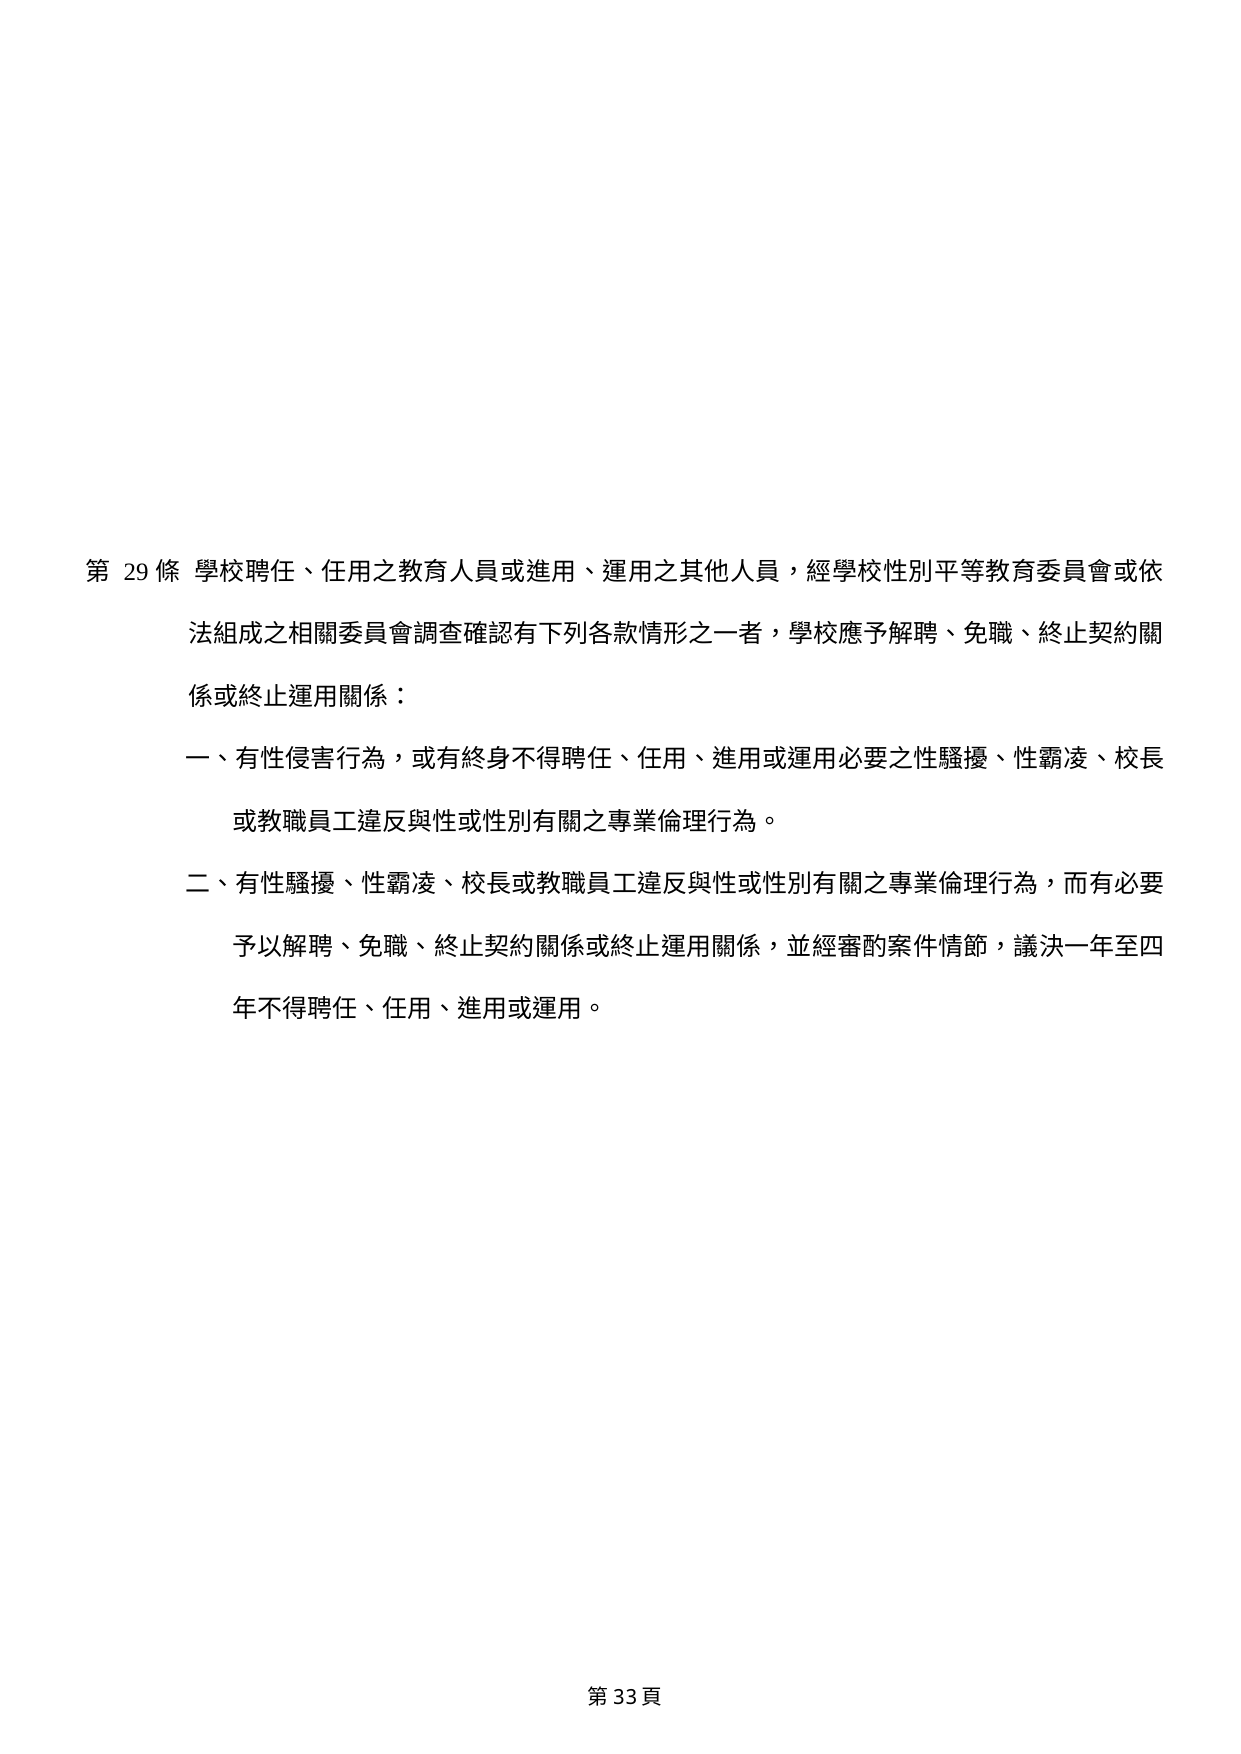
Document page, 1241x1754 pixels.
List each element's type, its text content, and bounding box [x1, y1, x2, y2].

text 第 29 條 學校聘任、任用之教育人員或進用、運用之其他人員，經學校性別平等教育委員會或依法組成之相關委員會調查確認有下列各款情形之一者，學校應予解聘、免職、終止契約關係或終止運用關係： [85, 527, 1165, 715]
text 一、有性侵害行為，或有終身不得聘任、任用、進用或運用必要之性騷擾、性霸凌、校長或教職員工違反與性或性別有關之專業倫理行為。 [185, 715, 1165, 840]
text 二、有性騷擾、性霸凌、校長或教職員工違反與性或性別有關之專業倫理行為，而有必要予以解聘、免職、終止契約關係或終止運用關係，並經審酌案件情節，議決一年至四年不得聘任、任用、進用或運用。 [185, 840, 1165, 1027]
